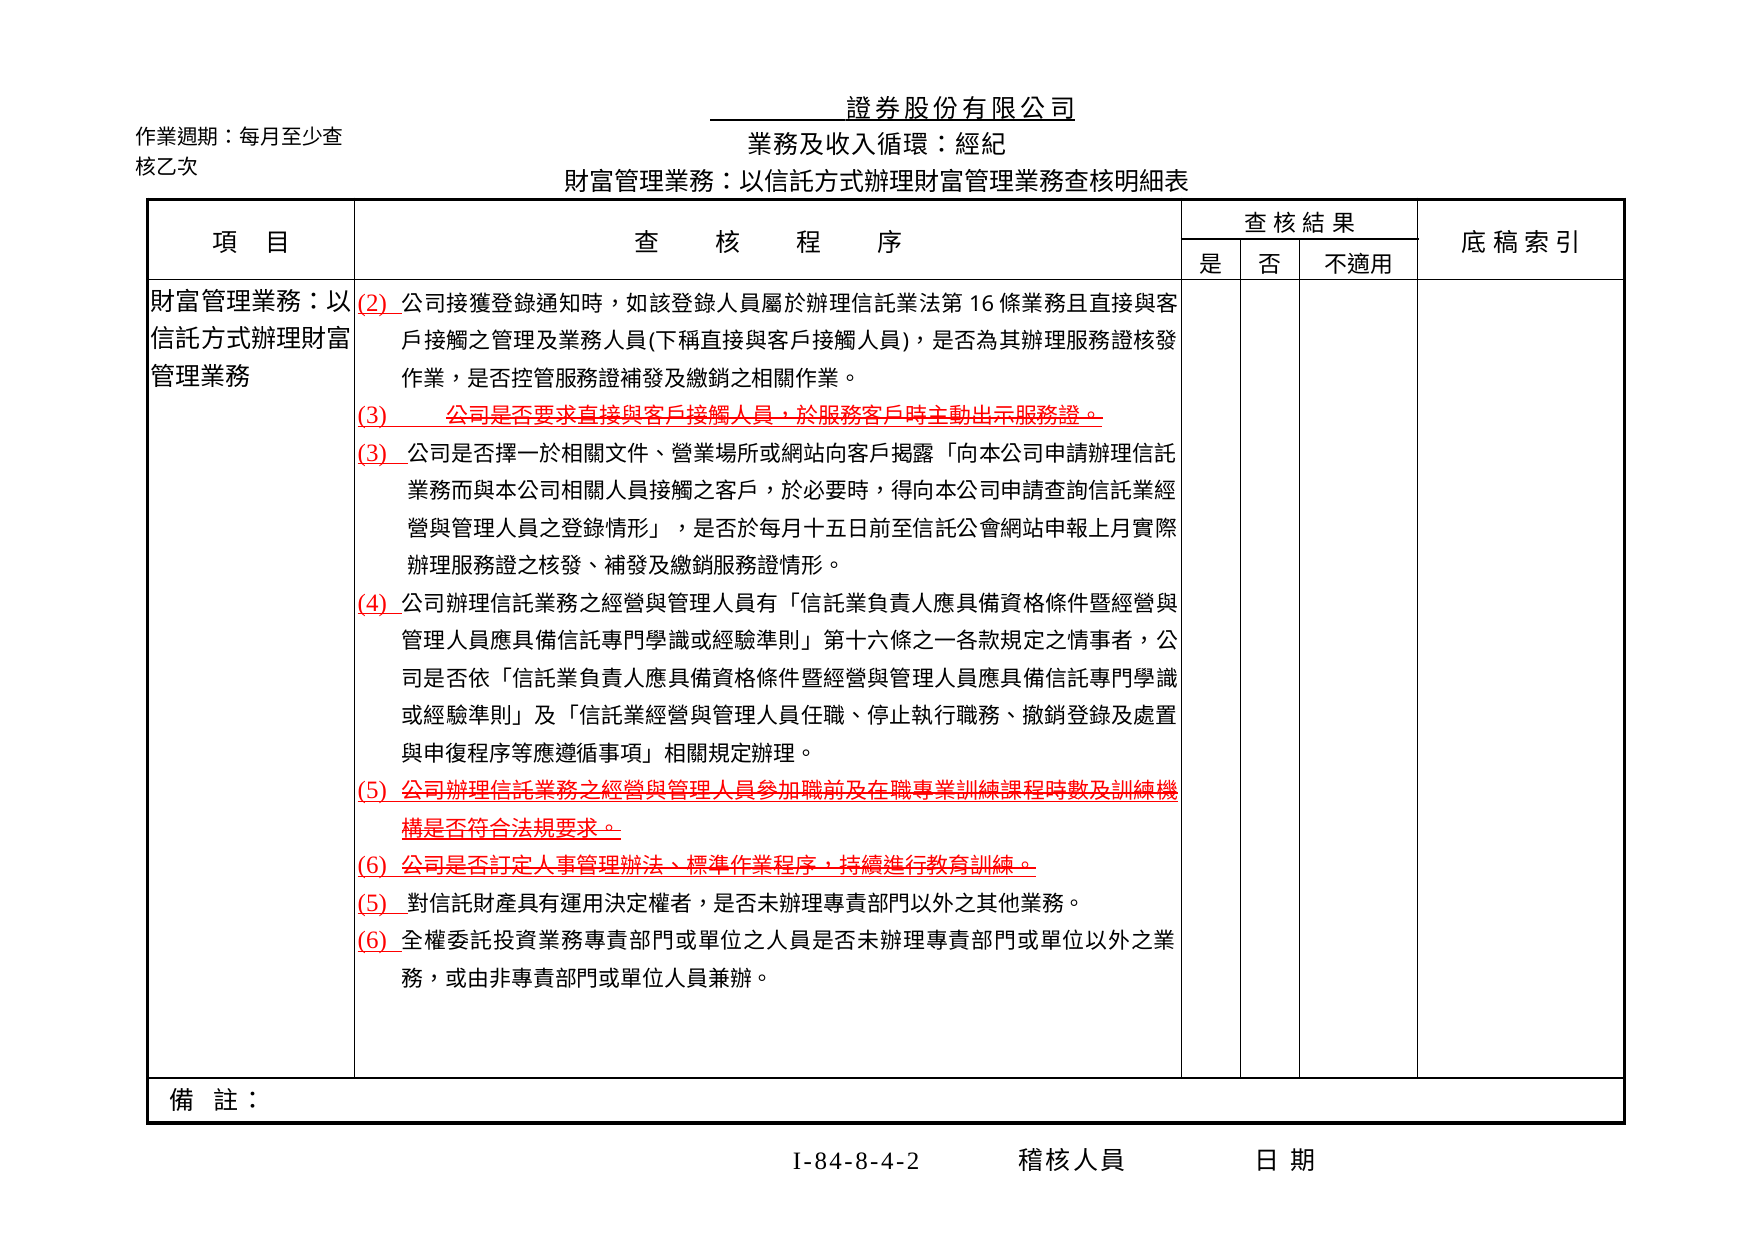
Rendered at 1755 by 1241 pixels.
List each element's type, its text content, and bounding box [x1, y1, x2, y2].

table_cell 否 [1241, 240, 1299, 279]
table_cell [1182, 280, 1240, 1077]
table_header 底稿索引 [1418, 201, 1623, 279]
table_cell [1300, 280, 1417, 1077]
table_header 查 核 程 序 [355, 201, 1181, 279]
table_cell 不適用 [1300, 240, 1417, 279]
table_cell 財富管理業務：以信託方式辦理財富管理業務 [149, 280, 354, 1077]
table_cell 是 [1182, 240, 1240, 279]
text 業務及收入循環：經紀 [148, 125, 1606, 161]
table_cell [1241, 280, 1299, 1077]
text 財富管理業務：以信託方式辦理財富管理業務查核明細表 [148, 161, 1606, 197]
text 證券股份有限公司 [148, 89, 1606, 125]
table_header 項 目 [149, 201, 354, 279]
text I-84-8-4-2 稽核人員 日 期 [148, 1125, 1606, 1177]
table_header 查核結果 [1182, 201, 1417, 238]
table_cell 備 註： [149, 1079, 1623, 1121]
table_cell [1418, 280, 1623, 1077]
table_cell 公司接獲登錄通知時，如該登錄人員屬於辦理信託業法第16條業務且直接與客戶接觸之管理及業務人員(下稱直接與客戶接觸人員)，是否為其辦理服務證核發作業，是否控管服務證補發及繳銷之相關作業。 公司是否要求直接與客戶接觸人員，於服務客戶時主動出示服務證。 公司是否擇一於相關文件、營業場所或網站向客戶揭露「向本公司申請辦理信託業務而與本公司相關人員接觸之客戶，於必要時，得向本公司申請查詢信託業經營與管理人員之登錄情形」，是否於每月十五日前至信託公會網站申報上月實際辦理服務證之核發、補發及繳銷服務證情形。 公司辦理信託業務之經營與管理人員有「信託業負責人應具備資格條件暨經營與管理人員應具備信託專門學識或經驗準則」第十六條之一各款規定之情事者，公司是否依「信託業負責人應具備資格條件暨經營與管理人員應具備信託專門學識或經驗準則」及「信託業經營與管理人員任職、停止執行職務、撤銷登錄及處置與申復程序等應遵循事項」相關規定辦理。 公司辦理信託業務之經營與管理人員參加職前及在職專業訓練課程時數及訓練機構是否符合法規要求。 公司是否訂定人事管理辦法、標準作業程序，持續進行教育訓練。 對信託財產具有運用決定權者，是否未辦理專責部門以外之其他業務。 全權委託投資業務專責部門或單位之人員是否未辦理專責部門或單位以外之業務，或由非專責部門或單位人員兼辦。 [355, 280, 1181, 1077]
